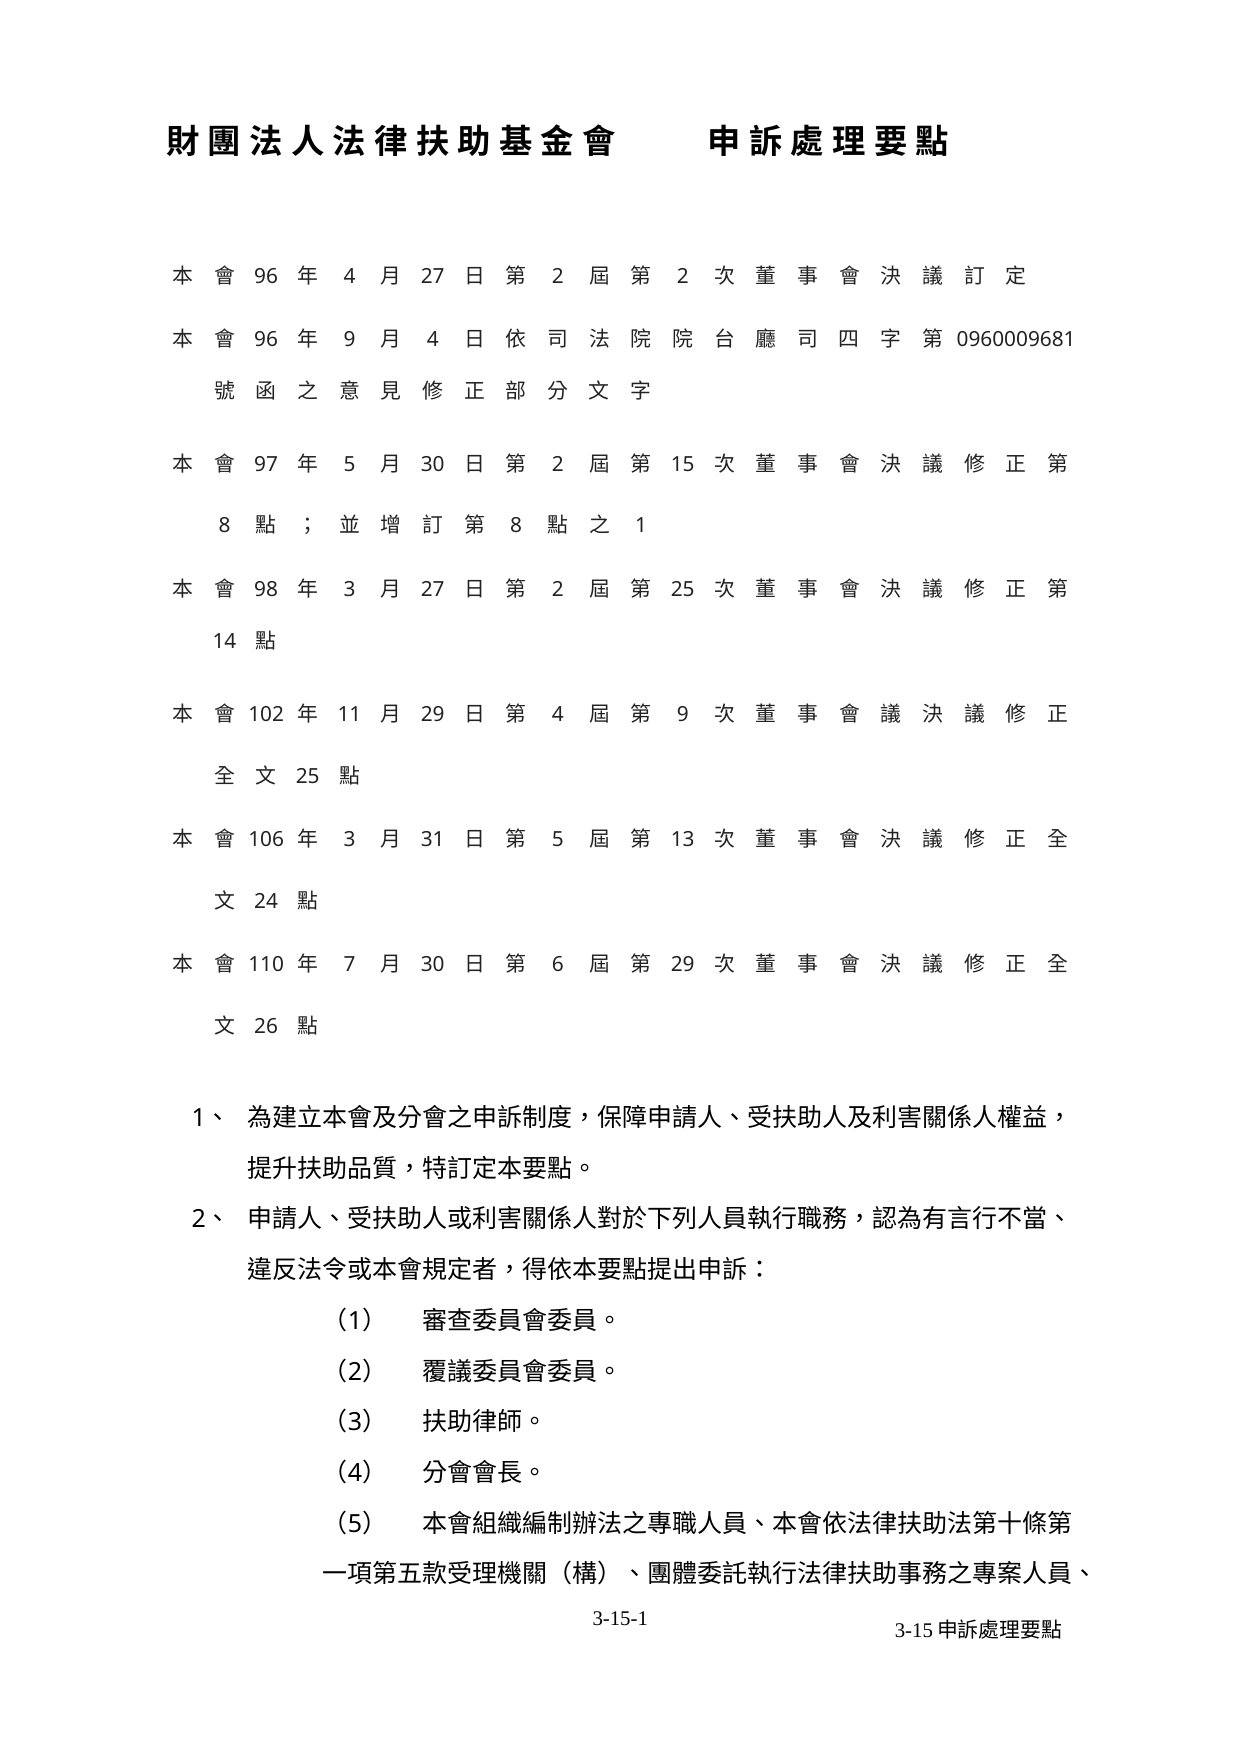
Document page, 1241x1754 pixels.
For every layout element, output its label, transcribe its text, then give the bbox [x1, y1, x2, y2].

text 財團法人法律扶助基金會 申訴處理要點 [162, 97, 1078, 160]
text 本會106年3月31日第5屆第13次董事會決議修正全文24點 [162, 785, 1078, 910]
text 本會97年5月30日第2屆第15次董事會決議修正第8點；並增訂第8點之1 [162, 410, 1078, 535]
list 本會組織編制辦法之專職人員、本會依法律扶助法第十條第一項第五款受理機關（構）、團體委託執行法律扶助事務之專案人員、實習生、志工。 [323, 1503, 1078, 1590]
text 本會96年9月4日依司法院院台廳司四字第0960009681號函之意見修正部分文字 [162, 285, 1078, 410]
text 本會110年7月30日第6屆第29次董事會決議修正全文26點 [162, 910, 1078, 1035]
list 分會會長。 [323, 1452, 1078, 1489]
list 扶助律師。 [323, 1402, 1078, 1438]
text 本會96年4月27日第2屆第2次董事會決議訂定 [162, 222, 1078, 285]
list 覆議委員會委員。 [323, 1351, 1078, 1387]
text 本會102年11月29日第4屆第9次董事會議決議修正全文25點 [162, 660, 1078, 785]
list 為建立本會及分會之申訴制度，保障申請人、受扶助人及利害關係人權益，提升扶助品質，特訂定本要點。 [191, 1097, 1078, 1184]
list 審查委員會委員。 [323, 1300, 1078, 1337]
text 本會98年3月27日第2屆第25次董事會決議修正第14點 [162, 535, 1078, 660]
list 申請人、受扶助人或利害關係人對於下列人員執行職務，認為有言行不當、違反法令或本會規定者，得依本要點提出申訴： [191, 1199, 1078, 1286]
